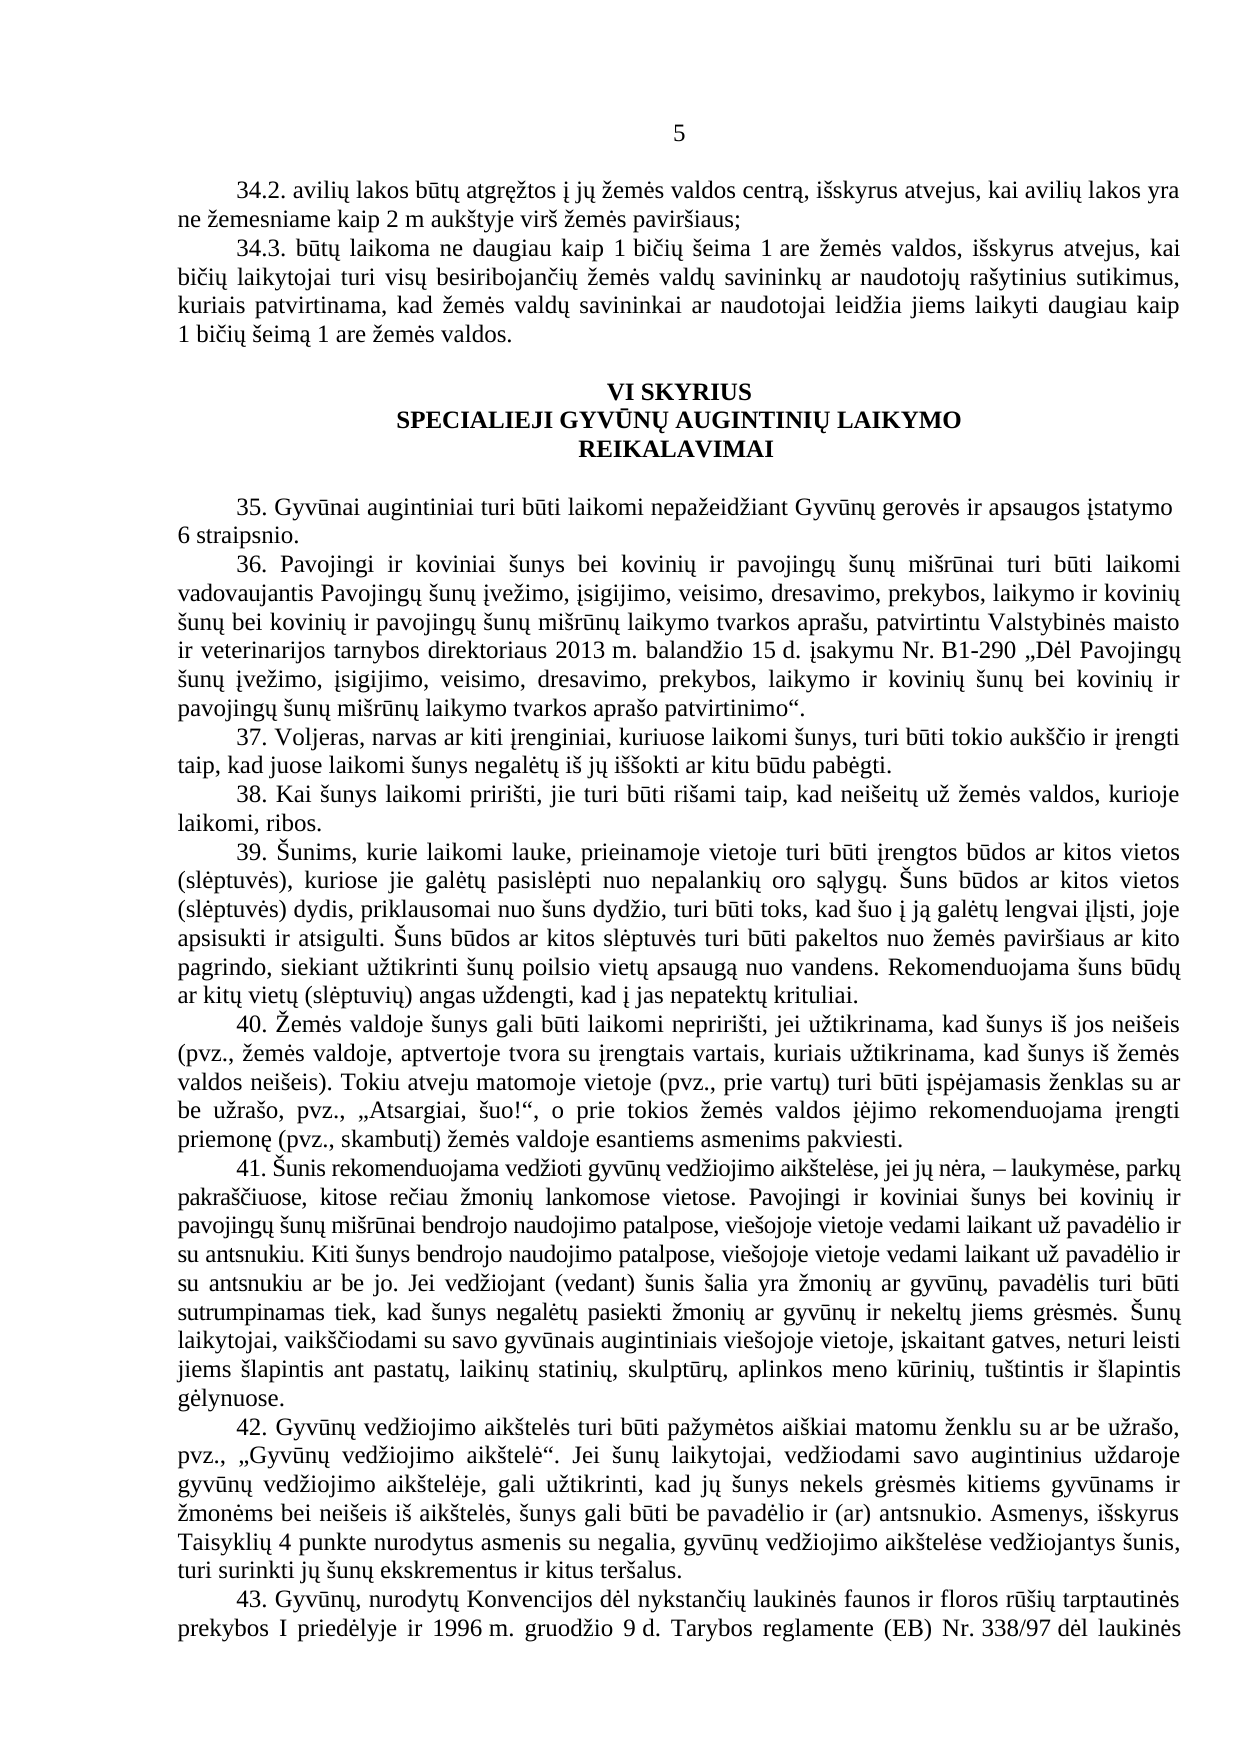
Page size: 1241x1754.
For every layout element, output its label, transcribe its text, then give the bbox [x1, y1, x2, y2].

text 41. Šunis rekomenduojama vedžioti gyvūnų vedžiojimo aikštelėse, jei jų nėra, – laukymėse, parkų pakraščiuose, kitose rečiau žmonių lankomose vietose. Pavojingi ir koviniai šunys bei kovinių ir pavojingų šunų mišrūnai bendrojo naudojimo patalpose, viešojoje vietoje vedami laikant už pavadėlio ir su antsnukiu. Kiti šunys bendrojo naudojimo patalpose, viešojoje vietoje vedami laikant už pavadėlio ir su antsnukiu ar be jo. Jei vedžiojant (vedant) šunis šalia yra žmonių ar gyvūnų, pavadėlis turi būti sutrumpinamas tiek, kad šunys negalėtų pasiekti žmonių ar gyvūnų ir nekeltų jiems grėsmės. Šunų laikytojai, vaikščiodami su savo gyvūnais augintiniais viešojoje vietoje, įskaitant gatves, neturi leisti jiems šlapintis ant pastatų, laikinų statinių, skulptūrų, aplinkos meno kūrinių, tuštintis ir šlapintis gėlynuose. [177, 1153, 1181, 1412]
text 34.3. būtų laikoma ne daugiau kaip 1 bičių šeima 1 are žemės valdos, išskyrus atvejus, kai bičių laikytojai turi visų besiribojančių žemės valdų savininkų ar naudotojų rašytinius sutikimus, kuriais patvirtinama, kad žemės valdų savininkai ar naudotojai leidžia jiems laikyti daugiau kaip 1 bičių šeimą 1 are žemės valdos. [177, 233, 1181, 348]
text 42. Gyvūnų vedžiojimo aikštelės turi būti pažymėtos aiškiai matomu ženklu su ar be užrašo, pvz., „Gyvūnų vedžiojimo aikštelė“. Jei šunų laikytojai, vedžiodami savo augintinius uždaroje gyvūnų vedžiojimo aikštelėje, gali užtikrinti, kad jų šunys nekels grėsmės kitiems gyvūnams ir žmonėms bei neišeis iš aikštelės, šunys gali būti be pavadėlio ir (ar) antsnukio. Asmenys, išskyrus Taisyklių 4 punkte nurodytus asmenis su negalia, gyvūnų vedžiojimo aikštelėse vedžiojantys šunis, turi surinkti jų šunų ekskrementus ir kitus teršalus. [177, 1412, 1181, 1584]
text 35. Gyvūnai augintiniai turi būti laikomi nepažeidžiant Gyvūnų gerovės ir apsaugos įstatymo 6 straipsnio. [177, 492, 1181, 549]
text VI SKYRIUS [177, 377, 1181, 406]
text SPECIALIEJI GYVŪNŲ AUGINTINIŲ LAIKYMO [177, 406, 1181, 434]
text 43. Gyvūnų, nurodytų Konvencijos dėl nykstančių laukinės faunos ir floros rūšių tarptautinės prekybos I priedėlyje ir 1996 m. gruodžio 9 d. Tarybos reglamente (EB) Nr. 338/97 dėl laukinės [177, 1584, 1181, 1642]
text 39. Šunims, kurie laikomi lauke, prieinamoje vietoje turi būti įrengtos būdos ar kitos vietos (slėptuvės), kuriose jie galėtų pasislėpti nuo nepalankių oro sąlygų. Šuns būdos ar kitos vietos (slėptuvės) dydis, priklausomai nuo šuns dydžio, turi būti toks, kad šuo į ją galėtų lengvai įlįsti, joje apsisukti ir atsigulti. Šuns būdos ar kitos slėptuvės turi būti pakeltos nuo žemės paviršiaus ar kito pagrindo, siekiant užtikrinti šunų poilsio vietų apsaugą nuo vandens. Rekomenduojama šuns būdų ar kitų vietų (slėptuvių) angas uždengti, kad į jas nepatektų krituliai. [177, 837, 1181, 1009]
text REIKALAVIMAI [177, 434, 1181, 463]
text 36. Pavojingi ir koviniai šunys bei kovinių ir pavojingų šunų mišrūnai turi būti laikomi vadovaujantis Pavojingų šunų įvežimo, įsigijimo, veisimo, dresavimo, prekybos, laikymo ir kovinių šunų bei kovinių ir pavojingų šunų mišrūnų laikymo tvarkos aprašu, patvirtintu Valstybinės maisto ir veterinarijos tarnybos direktoriaus 2013 m. balandžio 15 d. įsakymu Nr. B1-290 „Dėl Pavojingų šunų įvežimo, įsigijimo, veisimo, dresavimo, prekybos, laikymo ir kovinių šunų bei kovinių ir pavojingų šunų mišrūnų laikymo tvarkos aprašo patvirtinimo“. [177, 549, 1181, 722]
text 34.2. avilių lakos būtų atgręžtos į jų žemės valdos centrą, išskyrus atvejus, kai avilių lakos yra ne žemesniame kaip 2 m aukštyje virš žemės paviršiaus; [177, 176, 1181, 233]
text 38. Kai šunys laikomi pririšti, jie turi būti rišami taip, kad neišeitų už žemės valdos, kurioje laikomi, ribos. [177, 779, 1181, 837]
text 37. Voljeras, narvas ar kiti įrenginiai, kuriuose laikomi šunys, turi būti tokio aukščio ir įrengti taip, kad juose laikomi šunys negalėtų iš jų iššokti ar kitu būdu pabėgti. [177, 722, 1181, 779]
text 40. Žemės valdoje šunys gali būti laikomi nepririšti, jei užtikrinama, kad šunys iš jos neišeis (pvz., žemės valdoje, aptvertoje tvora su įrengtais vartais, kuriais užtikrinama, kad šunys iš žemės valdos neišeis). Tokiu atveju matomoje vietoje (pvz., prie vartų) turi būti įspėjamasis ženklas su ar be užrašo, pvz., „Atsargiai, šuo!“, o prie tokios žemės valdos įėjimo rekomenduojama įrengti priemonę (pvz., skambutį) žemės valdoje esantiems asmenims pakviesti. [177, 1009, 1181, 1153]
